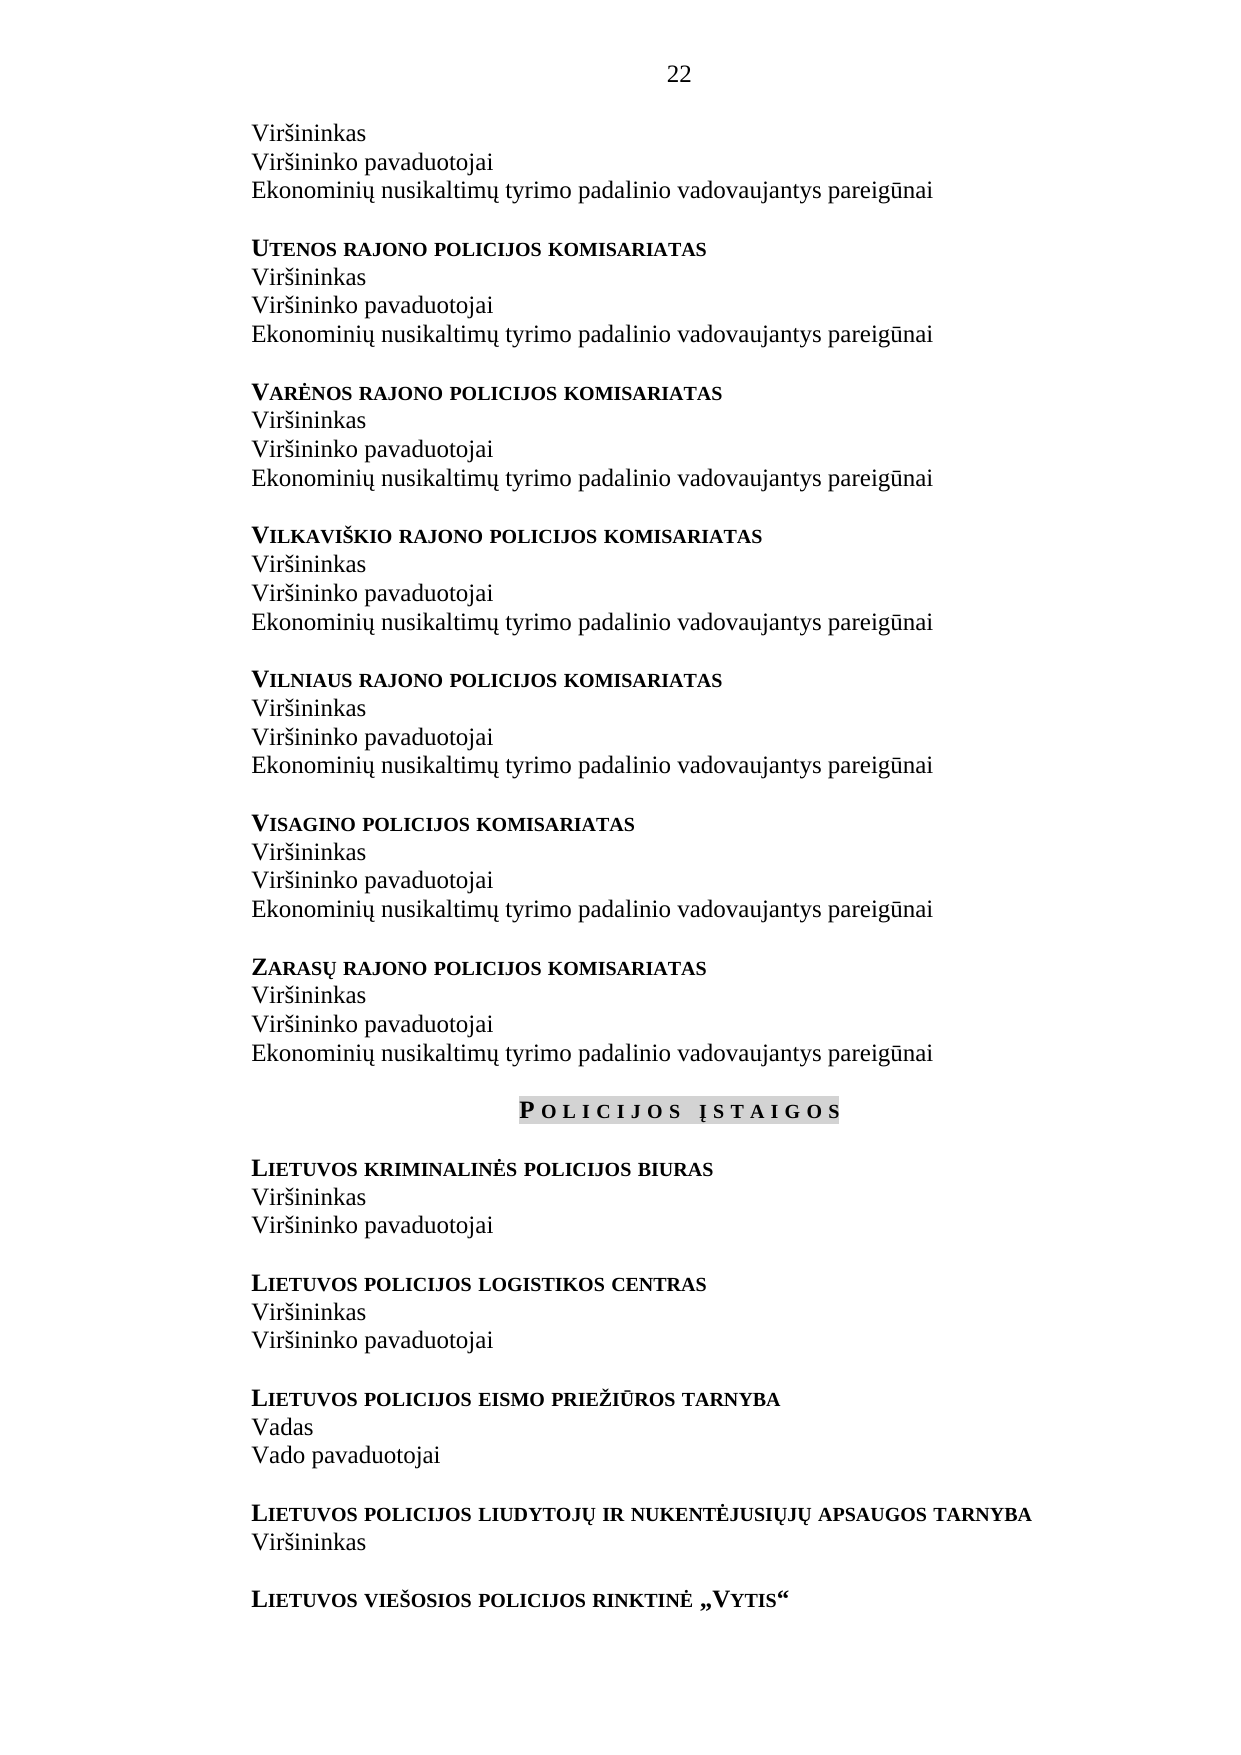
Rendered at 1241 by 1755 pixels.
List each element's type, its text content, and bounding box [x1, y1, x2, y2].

text Ekonominių nusikaltimų tyrimo padalinio vadovaujantys pareigūnai [177, 176, 1181, 204]
text Viršininkas [177, 549, 1181, 578]
text Lietuvos viešosios policijos rinktinė „Vytis“ [177, 1584, 1181, 1613]
text Viršininko pavaduotojai [177, 578, 1181, 607]
text Viršininko pavaduotojai [177, 291, 1181, 319]
text Visagino policijos komisariatas [177, 808, 1181, 837]
text Viršininko pavaduotojai [177, 1009, 1181, 1038]
text Lietuvos kriminalinės policijos biuras [177, 1153, 1181, 1182]
text Vadas [177, 1412, 1181, 1441]
text Viršininkas [177, 1182, 1181, 1211]
text Viršininko pavaduotojai [177, 866, 1181, 894]
text Viršininko pavaduotojai [177, 147, 1181, 176]
text Lietuvos policijos eismo priežiūros tarnyba [177, 1383, 1181, 1412]
text Lietuvos policijos logistikos centras [177, 1268, 1181, 1297]
text Viršininkas [177, 118, 1181, 147]
text Policijos įstaigos [177, 1096, 1181, 1124]
text Ekonominių nusikaltimų tyrimo padalinio vadovaujantys pareigūnai [177, 319, 1181, 348]
text Lietuvos policijos liudytojų ir nukentėjusiųjų apsaugos tarnyba [177, 1498, 1181, 1527]
text Viršininkas [177, 406, 1181, 434]
text Zarasų rajono policijos komisariatas [177, 952, 1181, 981]
text Viršininkas [177, 693, 1181, 722]
text Vilkaviškio rajono policijos komisariatas [177, 521, 1181, 549]
text Viršininkas [177, 837, 1181, 866]
text Vado pavaduotojai [177, 1441, 1181, 1469]
text Viršininkas [177, 262, 1181, 291]
text Viršininko pavaduotojai [177, 722, 1181, 751]
text Ekonominių nusikaltimų tyrimo padalinio vadovaujantys pareigūnai [177, 751, 1181, 779]
text Ekonominių nusikaltimų tyrimo padalinio vadovaujantys pareigūnai [177, 607, 1181, 636]
text Ekonominių nusikaltimų tyrimo padalinio vadovaujantys pareigūnai [177, 463, 1181, 492]
text Viršininkas [177, 1297, 1181, 1326]
text Utenos rajono policijos komisariatas [177, 233, 1181, 262]
text Viršininko pavaduotojai [177, 434, 1181, 463]
text Viršininkas [177, 981, 1181, 1009]
text Viršininkas [177, 1527, 1181, 1556]
text Ekonominių nusikaltimų tyrimo padalinio vadovaujantys pareigūnai [177, 1038, 1181, 1067]
text Ekonominių nusikaltimų tyrimo padalinio vadovaujantys pareigūnai [177, 894, 1181, 923]
text Varėnos rajono policijos komisariatas [177, 377, 1181, 406]
text Vilniaus rajono policijos komisariatas [177, 664, 1181, 693]
text Viršininko pavaduotojai [177, 1211, 1181, 1239]
text Viršininko pavaduotojai [177, 1326, 1181, 1354]
